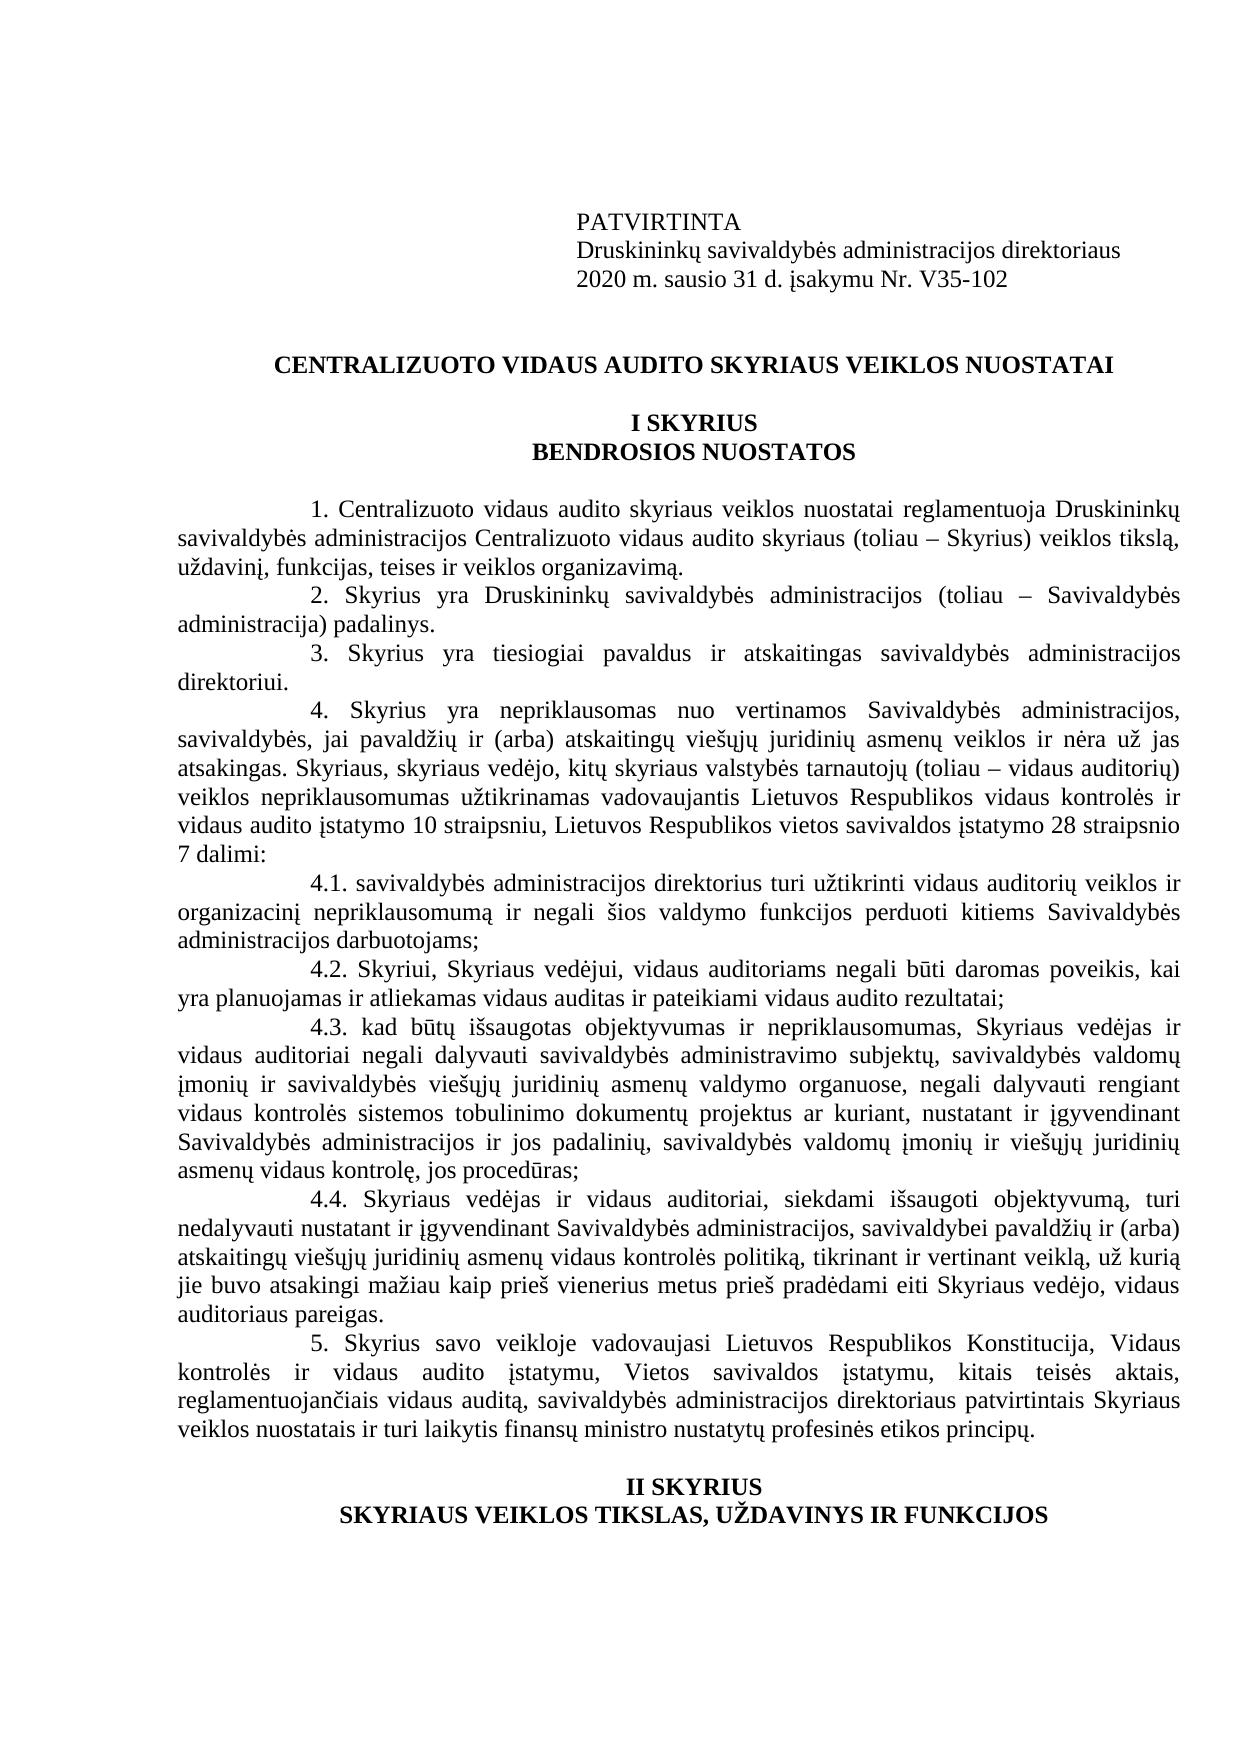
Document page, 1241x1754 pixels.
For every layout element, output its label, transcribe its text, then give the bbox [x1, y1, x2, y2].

text 3. Skyrius yra tiesiogiai pavaldus ir atskaitingas savivaldybės administracijos direktoriui. [177, 638, 1181, 695]
text 4.2. Skyriui, Skyriaus vedėjui, vidaus auditoriams negali būti daromas poveikis, kai yra planuojamas ir atliekamas vidaus auditas ir pateikiami vidaus audito rezultatai; [177, 954, 1181, 1012]
text CENTRALIZUOTO VIDAUS AUDITO SKYRIAUS VEIKLOS NUOSTATAI [177, 350, 1211, 379]
text 4.4. Skyriaus vedėjas ir vidaus auditoriai, siekdami išsaugoti objektyvumą, turi nedalyvauti nustatant ir įgyvendinant Savivaldybės administracijos, savivaldybei pavaldžių ir (arba) atskaitingų viešųjų juridinių asmenų vidaus kontrolės politiką, tikrinant ir vertinant veiklą, už kurią jie buvo atsakingi mažiau kaip prieš vienerius metus prieš pradėdami eiti Skyriaus vedėjo, vidaus auditoriaus pareigas. [177, 1184, 1181, 1328]
text 1. Centralizuoto vidaus audito skyriaus veiklos nuostatai reglamentuoja Druskininkų savivaldybės administracijos Centralizuoto vidaus audito skyriaus (toliau – Skyrius) veiklos tikslą, uždavinį, funkcijas, teises ir veiklos organizavimą. [177, 494, 1181, 580]
text 4.3. kad būtų išsaugotas objektyvumas ir nepriklausomumas, Skyriaus vedėjas ir vidaus auditoriai negali dalyvauti savivaldybės administravimo subjektų, savivaldybės valdomų įmonių ir savivaldybės viešųjų juridinių asmenų valdymo organuose, negali dalyvauti rengiant vidaus kontrolės sistemos tobulinimo dokumentų projektus ar kuriant, nustatant ir įgyvendinant Savivaldybės administracijos ir jos padalinių, savivaldybės valdomų įmonių ir viešųjų juridinių asmenų vidaus kontrolę, jos procedūras; [177, 1012, 1181, 1184]
text SKYRIAUS VEIKLOS TIKSLAS, UŽDAVINYS IR FUNKCIJOS [177, 1500, 1211, 1529]
text 4.1. savivaldybės administracijos direktorius turi užtikrinti vidaus auditorių veiklos ir organizacinį nepriklausomumą ir negali šios valdymo funkcijos perduoti kitiems Savivaldybės administracijos darbuotojams; [177, 868, 1181, 954]
text 4. Skyrius yra nepriklausomas nuo vertinamos Savivaldybės administracijos, savivaldybės, jai pavaldžių ir (arba) atskaitingų viešųjų juridinių asmenų veiklos ir nėra už jas atsakingas. Skyriaus, skyriaus vedėjo, kitų skyriaus valstybės tarnautojų (toliau – vidaus auditorių) veiklos nepriklausomumas užtikrinamas vadovaujantis Lietuvos Respublikos vidaus kontrolės ir vidaus audito įstatymo 10 straipsniu, Lietuvos Respublikos vietos savivaldos įstatymo 28 straipsnio 7 dalimi: [177, 695, 1181, 868]
text BENDROSIOS NUOSTATOS [177, 437, 1211, 465]
text I SKYRIUS [177, 408, 1211, 437]
text PATVIRTINTA [177, 207, 1196, 235]
text 2. Skyrius yra Druskininkų savivaldybės administracijos (toliau – Savivaldybės administracija) padalinys. [177, 580, 1181, 638]
text 5. Skyrius savo veikloje vadovaujasi Lietuvos Respublikos Konstitucija, Vidaus kontrolės ir vidaus audito įstatymu, Vietos savivaldos įstatymu, kitais teisės aktais, reglamentuojančiais vidaus auditą, savivaldybės administracijos direktoriaus patvirtintais Skyriaus veiklos nuostatais ir turi laikytis finansų ministro nustatytų profesinės etikos principų. [177, 1328, 1181, 1443]
text 2020 m. sausio 31 d. įsakymu Nr. V35-102 [177, 264, 1211, 293]
text Druskininkų savivaldybės administracijos direktoriaus [177, 235, 1211, 264]
text II SKYRIUS [177, 1472, 1211, 1500]
